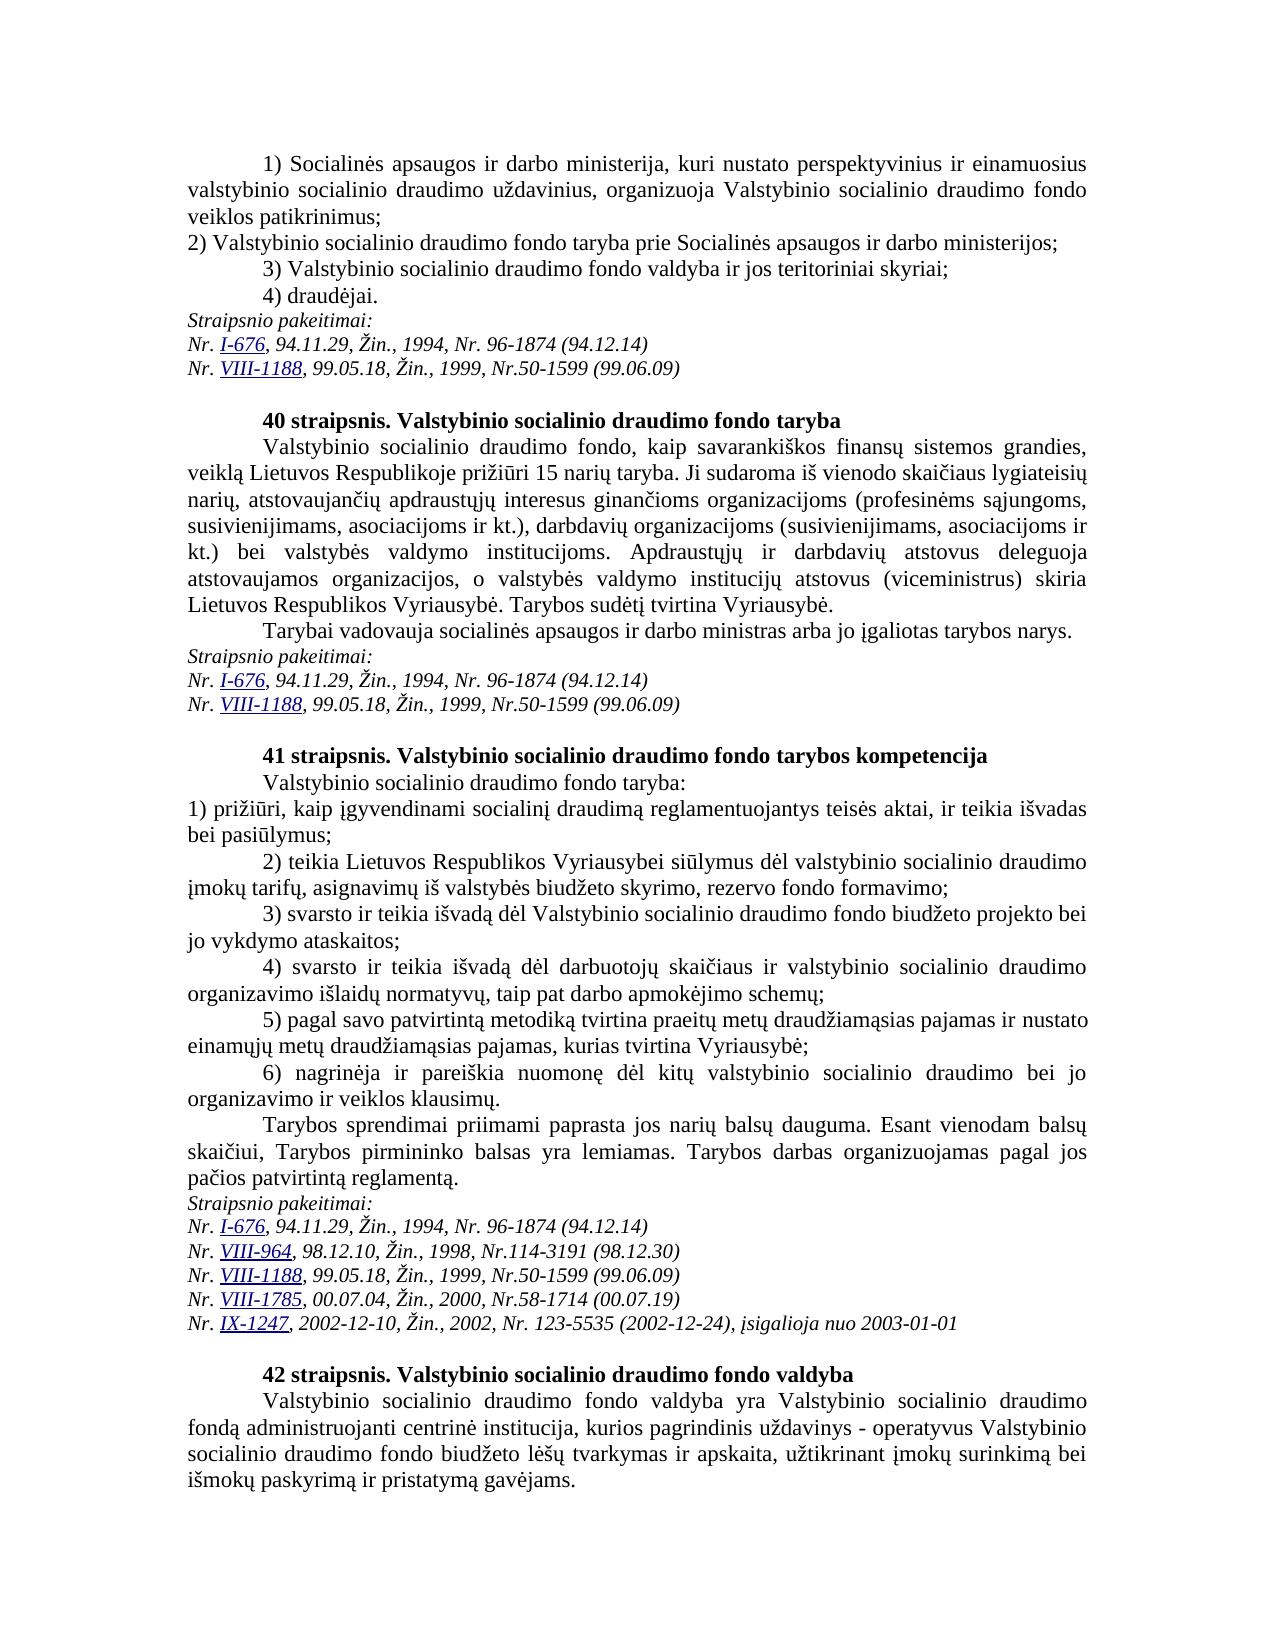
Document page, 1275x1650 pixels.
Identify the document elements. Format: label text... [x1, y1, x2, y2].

list 3) svarsto ir teikia išvadą dėl Valstybinio socialinio draudimo fondo biudžeto projekto bei jo vykdymo ataskaitos; [187, 901, 1088, 953]
text Nr. VIII-1188, 99.05.18, Žin., 1999, Nr.50-1599 (99.06.09) [187, 692, 1088, 716]
text Valstybinio socialinio draudimo fondo valdyba yra Valstybinio socialinio draudimo fondą administruojanti centrinė institucija, kurios pagrindinis uždavinys - operatyvus Valstybinio socialinio draudimo fondo biudžeto lėšų tvarkymas ir apskaita, užtikrinant įmokų surinkimą bei išmokų paskyrimą ir pristatymą gavėjams. [187, 1387, 1088, 1493]
text Tarybai vadovauja socialinės apsaugos ir darbo ministras arba jo įgaliotas tarybos narys. [187, 617, 1088, 644]
text Valstybinio socialinio draudimo fondo taryba: [187, 769, 1088, 795]
text Nr. VIII-1188, 99.05.18, Žin., 1999, Nr.50-1599 (99.06.09) [187, 1263, 1088, 1287]
text Nr. VIII-1785, 00.07.04, Žin., 2000, Nr.58-1714 (00.07.19) [187, 1287, 1088, 1311]
text 42 straipsnis. Valstybinio socialinio draudimo fondo valdyba [187, 1361, 1088, 1387]
text Nr. I-676, 94.11.29, Žin., 1994, Nr. 96-1874 (94.12.14) [187, 668, 1088, 692]
text 3) Valstybinio socialinio draudimo fondo valdyba ir jos teritoriniai skyriai; [187, 255, 1088, 282]
text 40 straipsnis. Valstybinio socialinio draudimo fondo taryba [187, 407, 1088, 433]
text Straipsnio pakeitimai: [187, 1190, 1088, 1214]
text Nr. VIII-964, 98.12.10, Žin., 1998, Nr.114-3191 (98.12.30) [187, 1238, 1088, 1263]
text Straipsnio pakeitimai: [187, 308, 1088, 332]
text 1) prižiūri, kaip įgyvendinami socialinį draudimą reglamentuojantys teisės aktai, ir teikia išvadas bei pasiūlymus; [187, 795, 1088, 848]
list 4) svarsto ir teikia išvadą dėl darbuotojų skaičiaus ir valstybinio socialinio draudimo organizavimo išlaidų normatyvų, taip pat darbo apmokėjimo schemų; [187, 953, 1088, 1006]
text Nr. I-676, 94.11.29, Žin., 1994, Nr. 96-1874 (94.12.14) [187, 332, 1088, 356]
text Nr. VIII-1188, 99.05.18, Žin., 1999, Nr.50-1599 (99.06.09) [187, 356, 1088, 380]
text Nr. I-676, 94.11.29, Žin., 1994, Nr. 96-1874 (94.12.14) [187, 1214, 1088, 1238]
text 41 straipsnis. Valstybinio socialinio draudimo fondo tarybos kompetencija [187, 742, 1088, 769]
list 6) nagrinėja ir pareiškia nuomonę dėl kitų valstybinio socialinio draudimo bei jo organizavimo ir veiklos klausimų. [187, 1059, 1088, 1111]
text 2) teikia Lietuvos Respublikos Vyriausybei siūlymus dėl valstybinio socialinio draudimo įmokų tarifų, asignavimų iš valstybės biudžeto skyrimo, rezervo fondo formavimo; [187, 848, 1088, 901]
text Valstybinio socialinio draudimo fondo, kaip savarankiškos finansų sistemos grandies, veiklą Lietuvos Respublikoje prižiūri 15 narių taryba. Ji sudaroma iš vienodo skaičiaus lygiateisių narių, atstovaujančių apdraustųjų interesus ginančioms organizacijoms (profesinėms sąjungoms, susivienijimams, asociacijoms ir kt.), darbdavių organizacijoms (susivienijimams, asociacijoms ir kt.) bei valstybės valdymo institucijoms. Apdraustųjų ir darbdavių atstovus deleguoja atstovaujamos organizacijos, o valstybės valdymo institucijų atstovus (viceministrus) skiria Lietuvos Respublikos Vyriausybė. Tarybos sudėtį tvirtina Vyriausybė. [187, 433, 1088, 617]
text 4) draudėjai. [187, 282, 1088, 308]
list 5) pagal savo patvirtintą metodiką tvirtina praeitų metų draudžiamąsias pajamas ir nustato einamųjų metų draudžiamąsias pajamas, kurias tvirtina Vyriausybė; [187, 1006, 1088, 1059]
text Nr. IX-1247, 2002-12-10, Žin., 2002, Nr. 123-5535 (2002-12-24), įsigalioja nuo 2003-01-01 [187, 1311, 1088, 1335]
text 2) Valstybinio socialinio draudimo fondo taryba prie Socialinės apsaugos ir darbo ministerijos; [187, 229, 1088, 255]
text 1) Socialinės apsaugos ir darbo ministerija, kuri nustato perspektyvinius ir einamuosius valstybinio socialinio draudimo uždavinius, organizuoja Valstybinio socialinio draudimo fondo veiklos patikrinimus; [187, 150, 1088, 229]
text Straipsnio pakeitimai: [187, 644, 1088, 668]
text Tarybos sprendimai priimami paprasta jos narių balsų dauguma. Esant vienodam balsų skaičiui, Tarybos pirmininko balsas yra lemiamas. Tarybos darbas organizuojamas pagal jos pačios patvirtintą reglamentą. [187, 1111, 1088, 1190]
